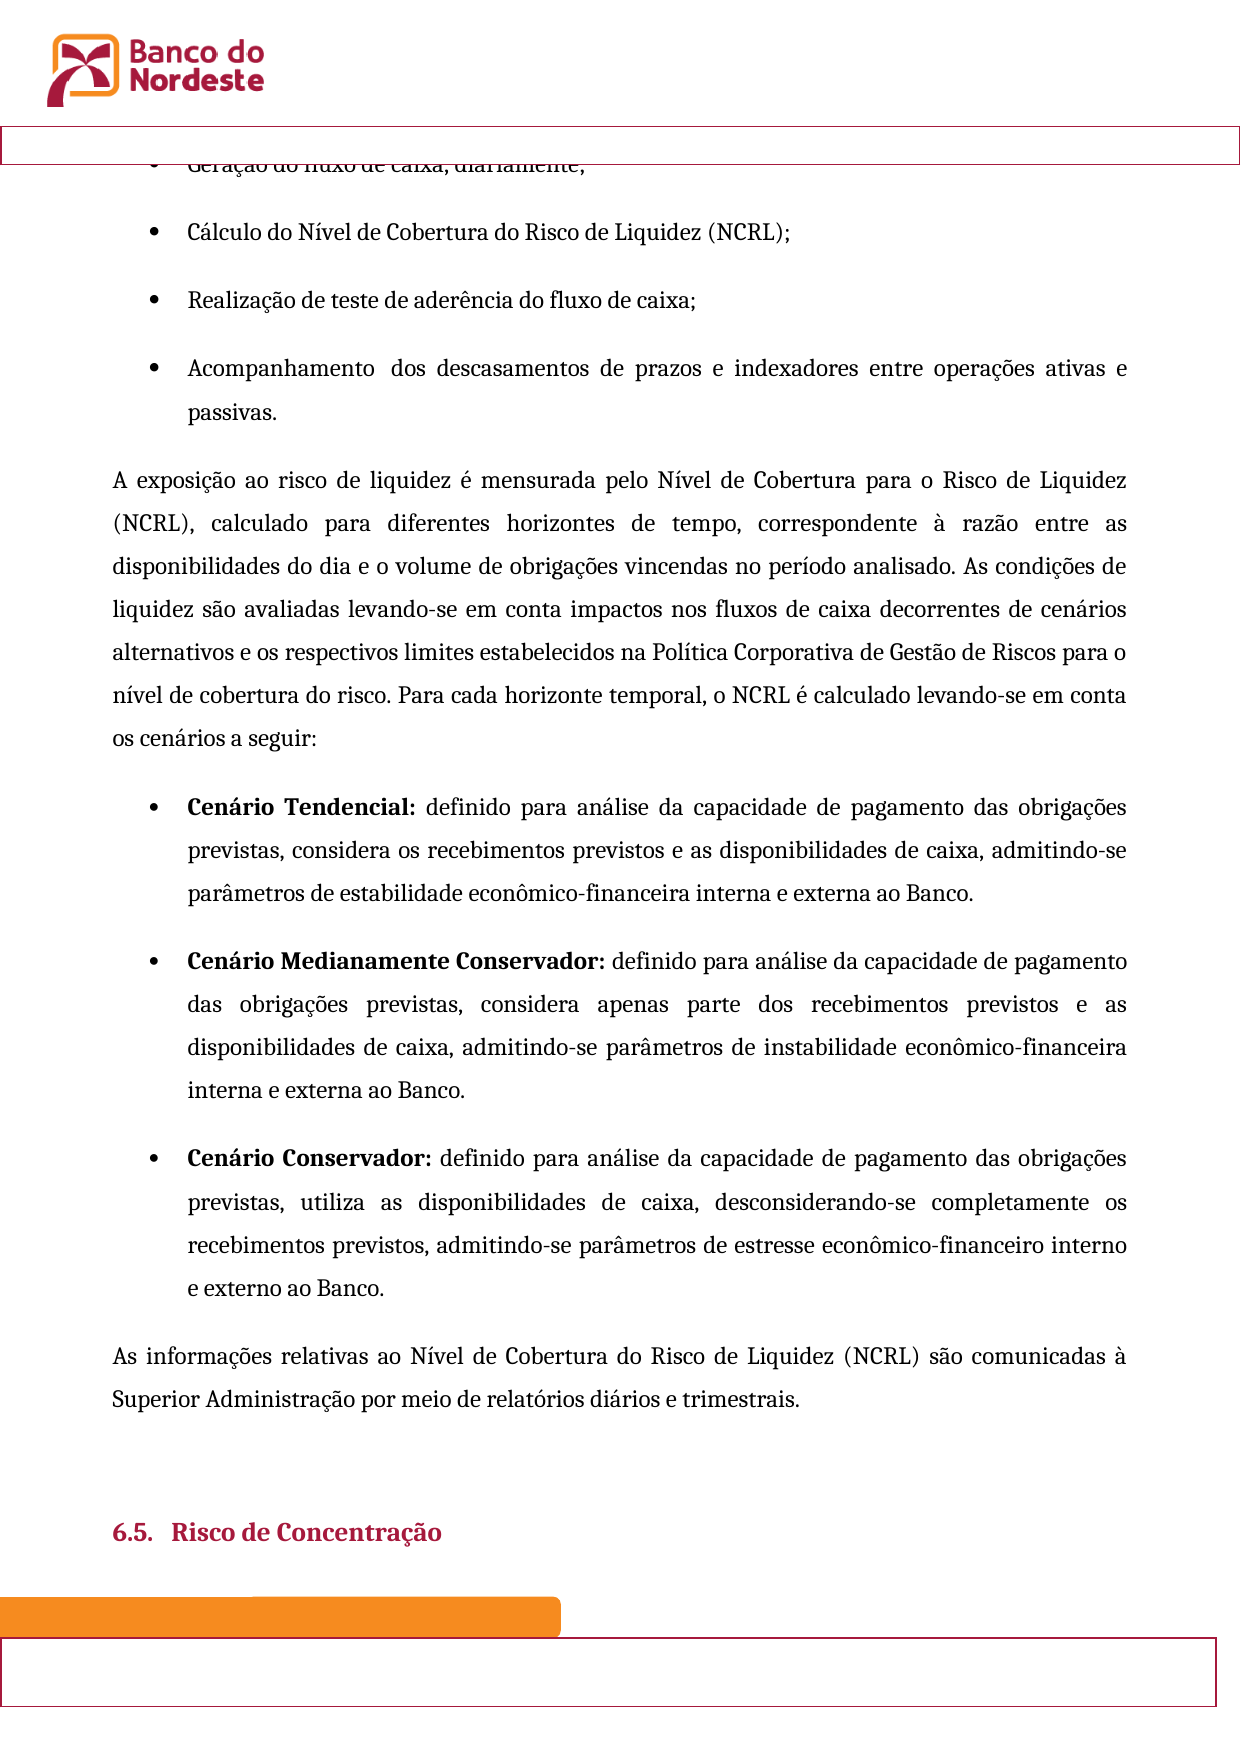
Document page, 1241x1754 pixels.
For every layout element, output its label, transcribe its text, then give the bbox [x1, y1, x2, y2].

list Geração do fluxo de caixa, diariamente; [150, 165, 1128, 179]
text As informações relativas ao Nível de Cobertura do Risco de Liquidez (NCRL) são comunicadas à Superior Administração por meio de relatórios diários e trimestrais. [112, 1342, 1128, 1414]
text A exposição ao risco de liquidez é mensurada pelo Nível de Cobertura para o Risco de Liquidez (NCRL), calculado para diferentes horizontes de tempo, correspondente à razão entre as disponibilidades do dia e o volume de obrigações vincendas no período analisado. As condições de liquidez são avaliadas levando-se em conta impactos nos fluxos de caixa decorrentes de cenários alternativos e os respectivos limites estabelecidos na Política Corporativa de Gestão de Riscos para o nível de cobertura do risco. Para cada horizonte temporal, o NCRL é calculado levando-se em conta os cenários a seguir: [112, 466, 1128, 753]
list Realização de teste de aderência do fluxo de caixa; [150, 286, 1128, 315]
list Cenário Tendencial: definido para análise da capacidade de pagamento das obrigações previstas, considera os recebimentos previstos e as disponibilidades de caixa, admitindo-se parâmetros de estabilidade econômico-financeira interna e externa ao Banco. [150, 792, 1128, 907]
list Acompanhamento dos descasamentos de prazos e indexadores entre operações ativas e passivas. [150, 354, 1128, 426]
list Cenário Medianamente Conservador: definido para análise da capacidade de pagamento das obrigações previstas, considera apenas parte dos recebimentos previstos e as disponibilidades de caixa, admitindo-se parâmetros de instabilidade econômico-financeira interna e externa ao Banco. [150, 947, 1128, 1105]
list Risco de Concentração [112, 1517, 1128, 1548]
list Cálculo do Nível de Cobertura do Risco de Liquidez (NCRL); [150, 218, 1128, 247]
list Cenário Conservador: definido para análise da capacidade de pagamento das obrigações previstas, utiliza as disponibilidades de caixa, desconsiderando-se completamente os recebimentos previstos, admitindo-se parâmetros de estresse econômico-financeiro interno e externo ao Banco. [150, 1144, 1128, 1302]
